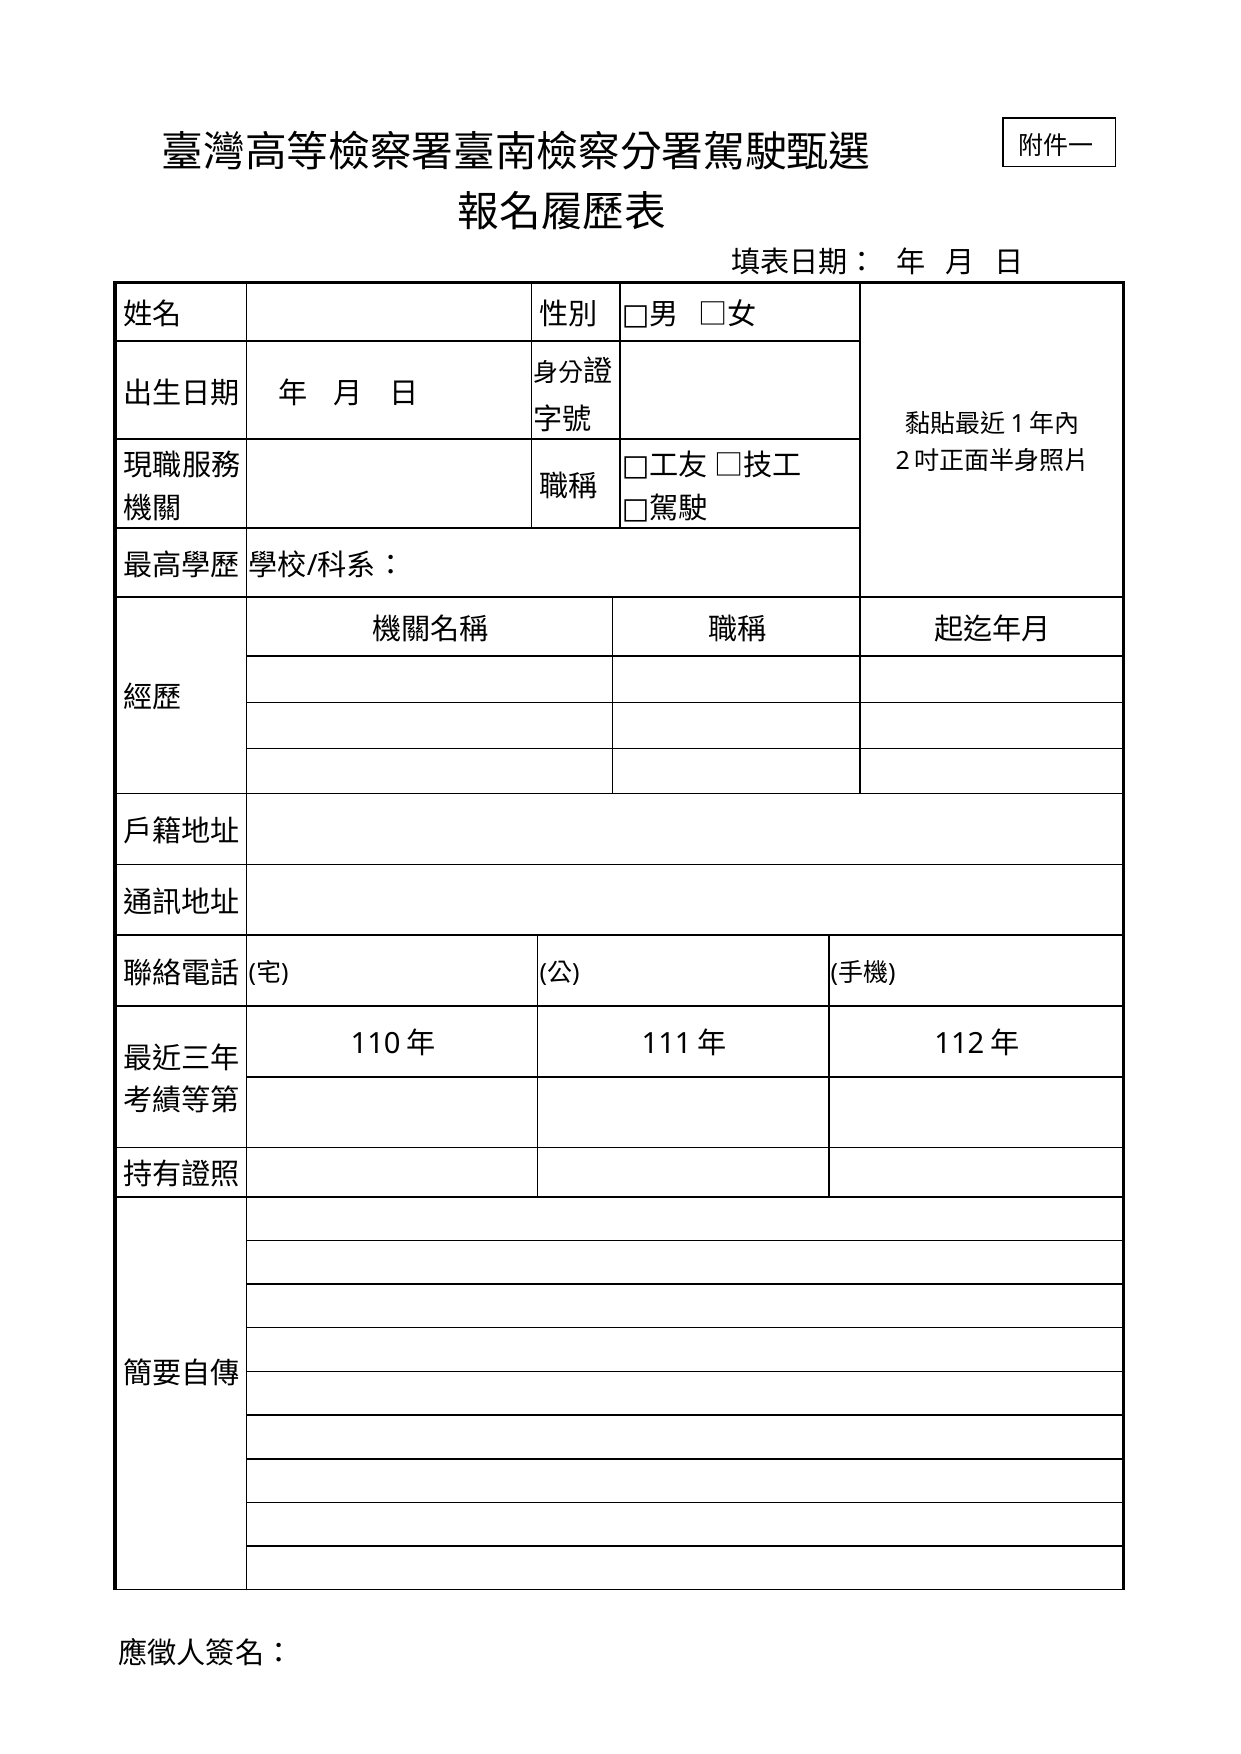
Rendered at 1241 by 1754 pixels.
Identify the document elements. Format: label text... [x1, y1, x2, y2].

table_cell [247, 1416, 1122, 1458]
table_cell [247, 440, 531, 527]
table_cell 出生日期 [117, 342, 246, 438]
table_cell □工友 □技工 □駕駛 [621, 440, 859, 527]
table_cell 110年 [247, 1007, 537, 1076]
table_cell 簡要自傳 [117, 1198, 246, 1545]
table_cell [538, 1078, 828, 1147]
text 填表日期： 年 月 日 [716, 239, 1122, 281]
table_cell [613, 657, 859, 702]
table_cell [861, 657, 1122, 702]
table_cell 最近三年 考績等第 [117, 1007, 246, 1147]
table_header 性別 [532, 284, 619, 340]
table_cell (公) [538, 936, 828, 1005]
table_cell 年 月 日 [247, 342, 531, 438]
table_cell [247, 1078, 537, 1147]
text 應徵人簽名： [118, 1630, 1122, 1672]
table_cell [247, 1241, 1122, 1283]
table_header [247, 284, 531, 340]
table_cell 職稱 [613, 598, 859, 655]
table_cell [247, 865, 1122, 934]
table_cell [247, 1372, 1122, 1414]
table_header □男 □女 [621, 284, 859, 340]
text 報名履歷表 [118, 178, 1122, 239]
table_cell [247, 794, 1122, 863]
table_cell [247, 1460, 1122, 1501]
text 臺灣高等檢察署臺南檢察分署駕駛甄選 [118, 118, 1122, 178]
table_header 姓名 [117, 284, 246, 340]
table_cell [247, 1328, 1122, 1371]
table_cell (宅) [247, 936, 537, 1005]
table_cell [861, 703, 1122, 748]
table_cell [247, 1285, 1122, 1327]
table_cell 學校/科系： [247, 529, 859, 596]
table_cell [247, 749, 612, 793]
table_cell 現職服務機關 [117, 440, 246, 527]
table_cell 持有證照 [117, 1148, 246, 1196]
table_cell [247, 657, 612, 702]
table_cell [621, 342, 859, 438]
table_cell 最高學歷 [117, 529, 246, 596]
table_cell [247, 1198, 1122, 1239]
table_cell 起迄年月 [861, 598, 1122, 655]
table_cell 112年 [830, 1007, 1122, 1076]
table_cell 聯絡電話 [117, 936, 246, 1005]
table_cell [538, 1148, 828, 1196]
table_cell [613, 703, 859, 748]
table_cell 機關名稱 [247, 598, 612, 655]
table_cell 通訊地址 [117, 865, 246, 934]
table_header 黏貼最近1年內 2吋正面半身照片 [861, 284, 1122, 596]
table_cell [613, 749, 859, 793]
table_cell [247, 1547, 1122, 1589]
table_cell [830, 1148, 1122, 1196]
table_cell [247, 703, 612, 748]
table_cell [117, 1545, 246, 1589]
table_cell (手機) [830, 936, 1122, 1005]
table_cell 職稱 [532, 440, 619, 527]
table_cell 戶籍地址 [117, 794, 246, 863]
table_cell [247, 1148, 537, 1196]
table_cell [861, 749, 1122, 793]
table_cell 經歷 [117, 598, 246, 793]
table_cell [247, 1503, 1122, 1545]
text 附件一 [1018, 126, 1101, 159]
table_cell 111年 [538, 1007, 828, 1076]
table_cell 身分證字號 [532, 342, 619, 438]
table_cell [830, 1078, 1122, 1147]
